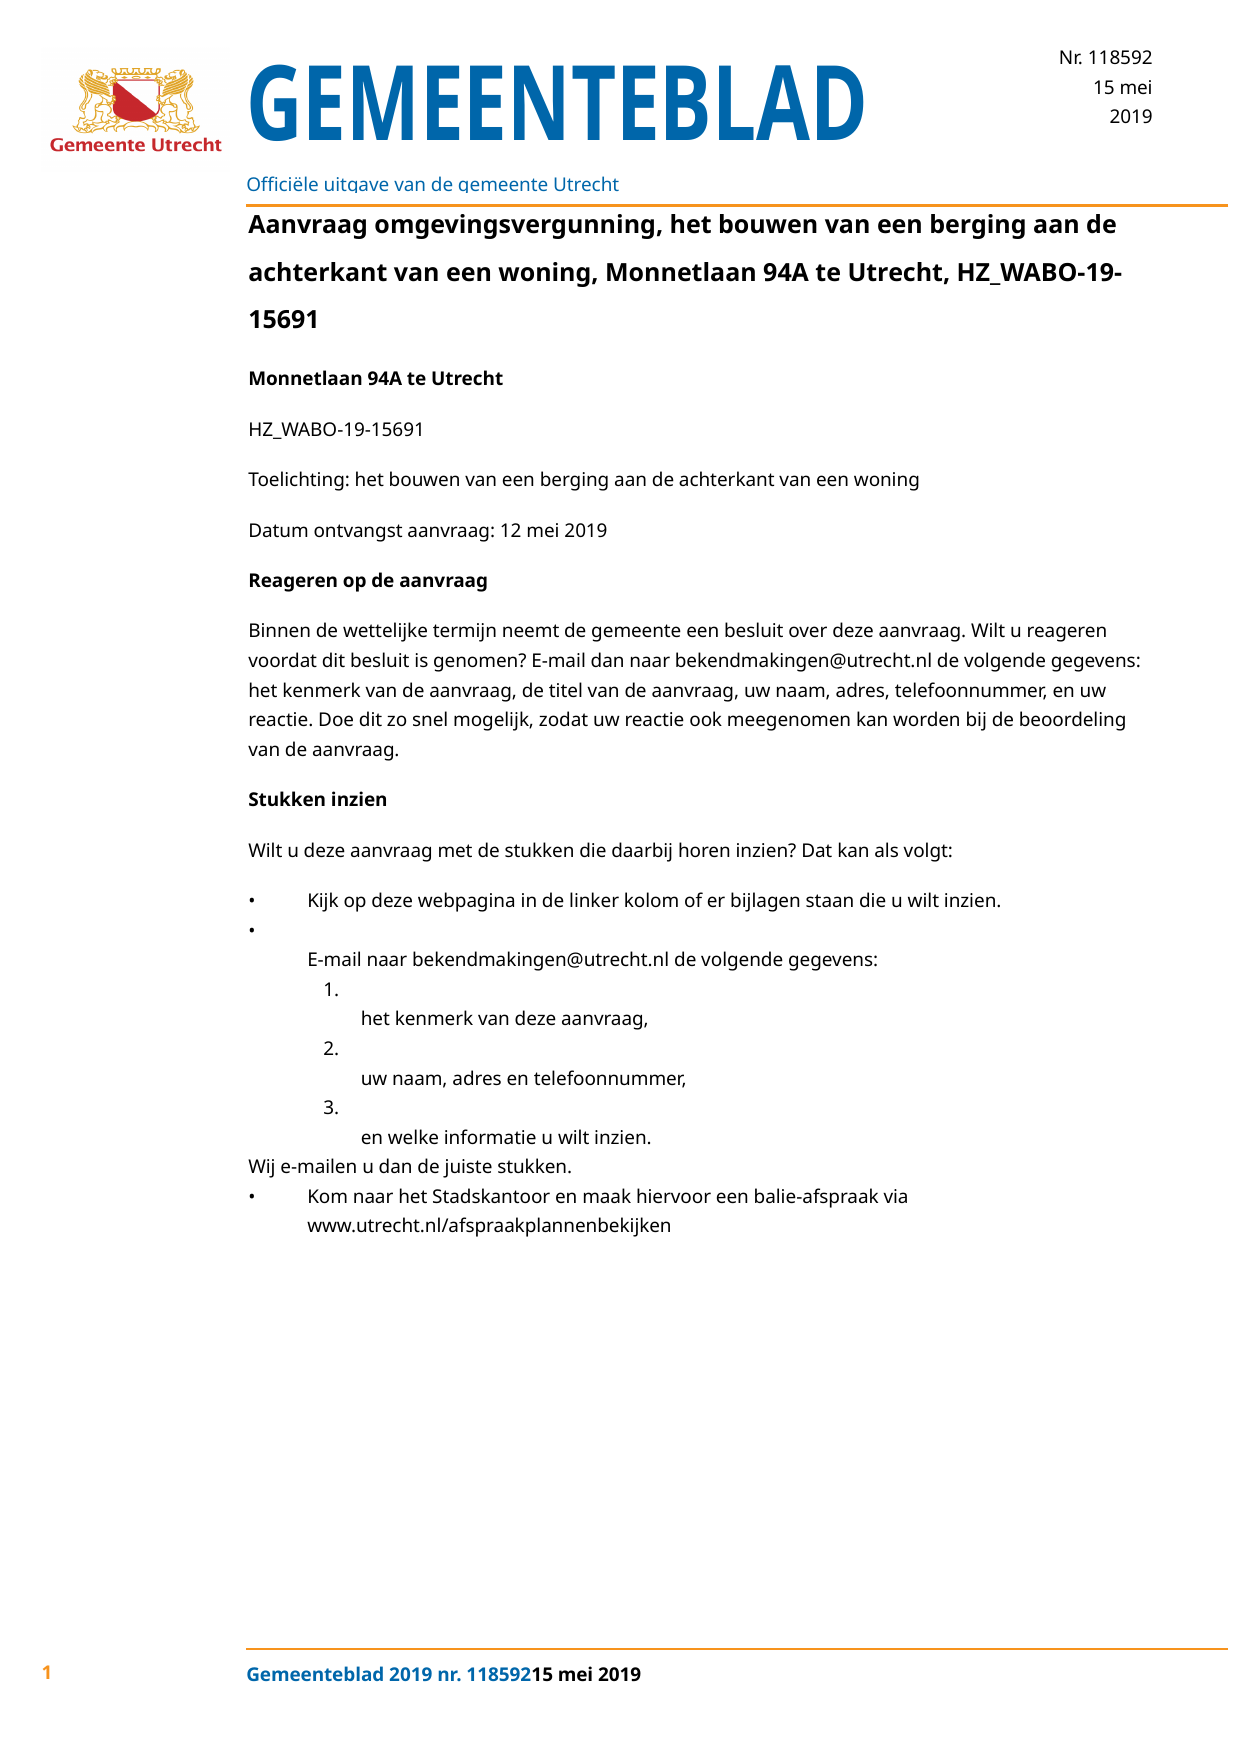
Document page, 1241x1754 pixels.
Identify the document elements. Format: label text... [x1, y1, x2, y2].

text Aanvraag omgevingsvergunning, het bouwen van een berging aan de achterkant van een woning, Monnetlaan 94A te Utrecht, HZ_WABO-19-15691 [248, 207, 1152, 336]
list Kijk op deze webpagina in de linker kolom of er bijlagen staan die u wilt inzien. [248, 887, 1152, 913]
picture [41, 47, 231, 172]
text HZ_WABO-19-15691 [248, 416, 1152, 442]
text Monnetlaan 94A te Utrecht [248, 366, 1152, 391]
list E-mail naar bekendmakingen@utrecht.nl de volgende gegevens: [248, 946, 1152, 972]
list uw naam, adres en telefoonnummer, [323, 1065, 1152, 1090]
text Stukken inzien [248, 786, 1152, 812]
list en welke informatie u wilt inzien. [323, 1124, 1152, 1149]
text Wilt u deze aanvraag met de stukken die daarbij horen inzien? Dat kan als volgt: [248, 837, 1152, 862]
text Reageren op de aanvraag [248, 567, 1152, 593]
text Wij e-mailen u dan de juiste stukken. [248, 1153, 1152, 1179]
text Toelichting: het bouwen van een berging aan de achterkant van een woning [248, 466, 1152, 492]
text Datum ontvangst aanvraag: 12 mei 2019 [248, 517, 1152, 542]
list Kom naar het Stadskantoor en maak hiervoor een balie-afspraak via www.utrecht.nl/afspraakplannenbekijken [248, 1183, 1152, 1238]
text Binnen de wettelijke termijn neemt de gemeente een besluit over deze aanvraag. Wilt u reageren voordat dit besluit is genomen? E-mail dan naar bekendmakingen@utrecht.nl de volgende gegevens: het kenmerk van de aanvraag, de titel van de aanvraag, uw naam, adres, telefoonnummer, en uw reactie. Doe dit zo snel mogelijk, zodat uw reactie ook meegenomen kan worden bij de beoordeling van de aanvraag. [248, 618, 1152, 762]
list het kenmerk van deze aanvraag, [323, 1006, 1152, 1031]
